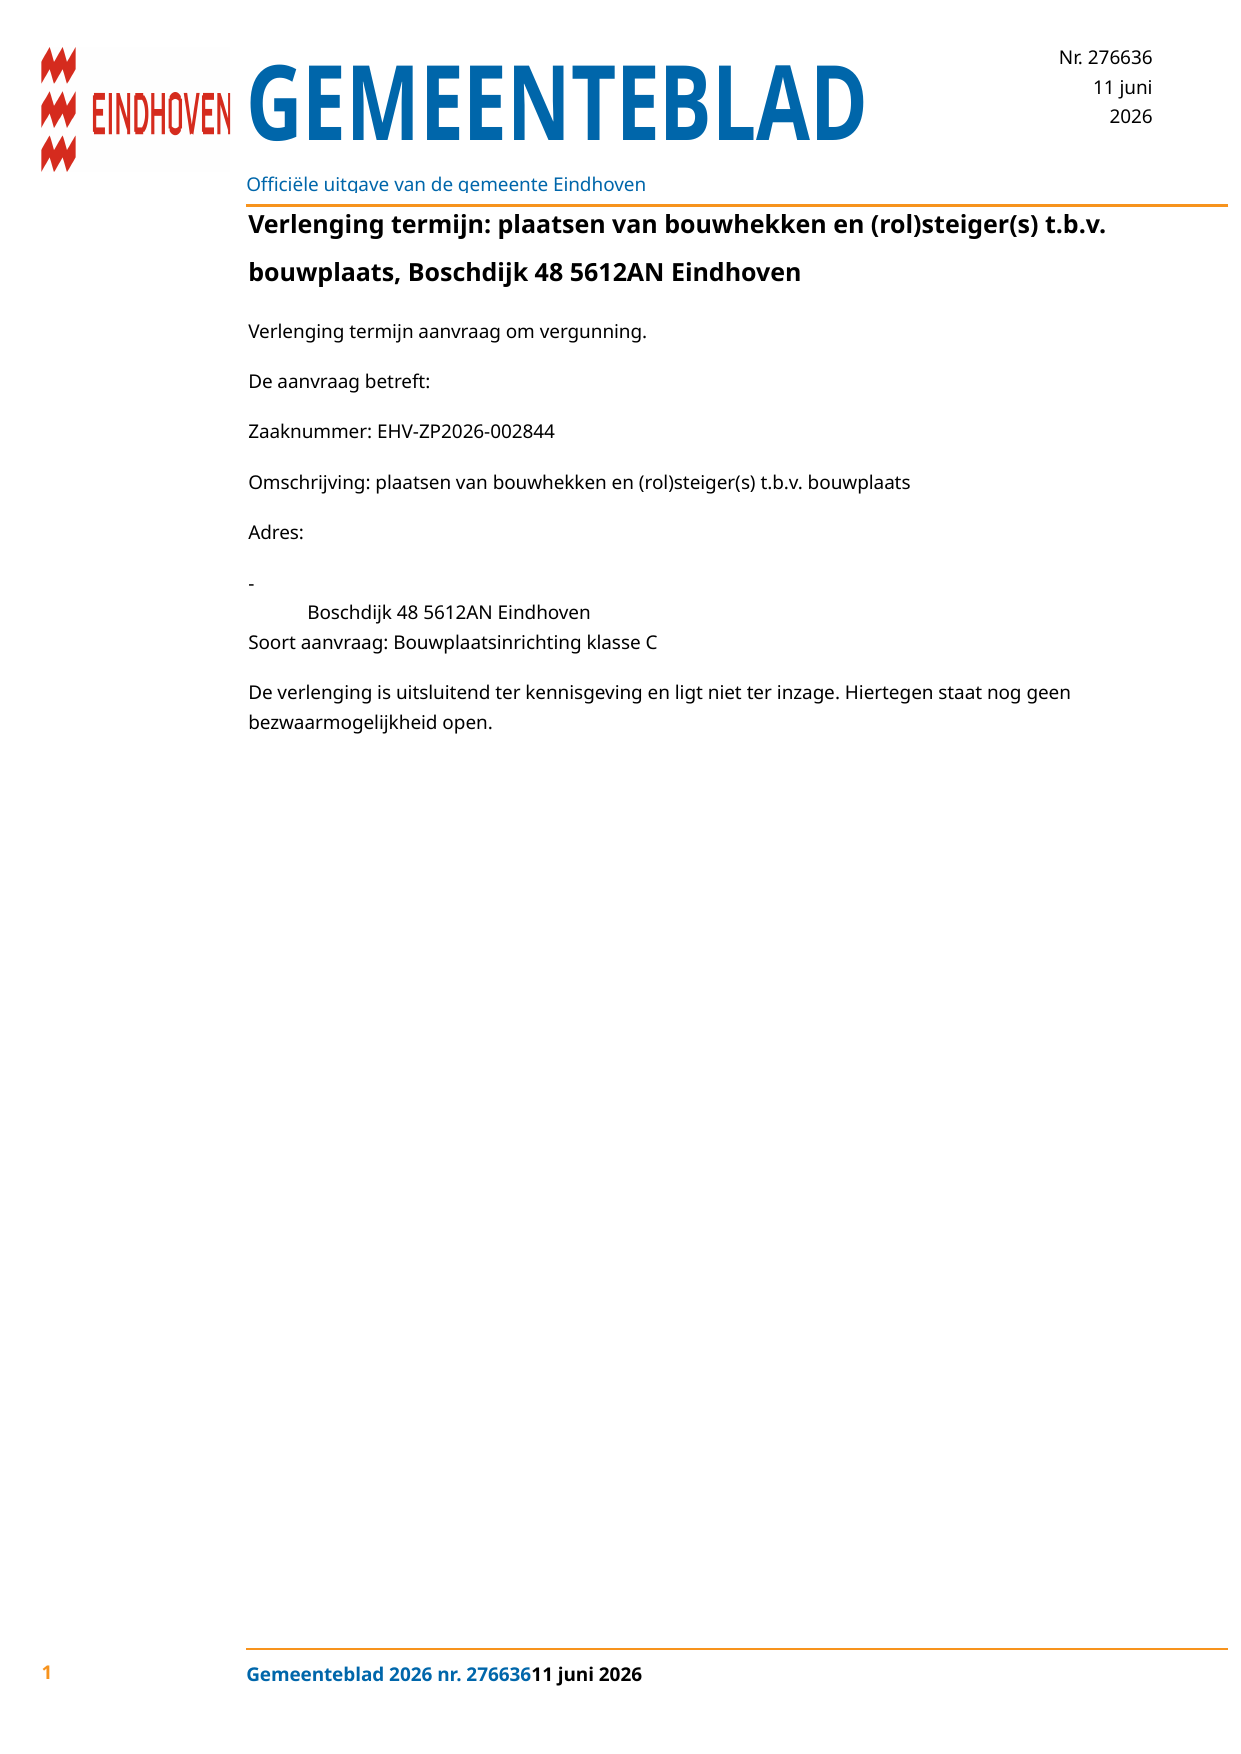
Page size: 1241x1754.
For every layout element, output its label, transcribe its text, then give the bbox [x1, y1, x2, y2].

text Omschrijving: plaatsen van bouwhekken en (rol)steiger(s) t.b.v. bouwplaats [248, 469, 1152, 495]
text Verlenging termijn aanvraag om vergunning. [248, 318, 1152, 344]
picture [41, 47, 231, 172]
text De aanvraag betreft: [248, 368, 1152, 394]
text Verlenging termijn: plaatsen van bouwhekken en (rol)steiger(s) t.b.v. bouwplaats, Boschdijk 48 5612AN Eindhoven [248, 207, 1152, 288]
text Zaaknummer: EHV-ZP2026-002844 [248, 419, 1152, 444]
text De verlenging is uitsluitend ter kennisgeving en ligt niet ter inzage. Hiertegen staat nog geen bezwaarmogelijkheid open. [248, 679, 1152, 735]
list Boschdijk 48 5612AN Eindhoven [248, 599, 1152, 625]
text Soort aanvraag: Bouwplaatsinrichting klasse C [248, 629, 1152, 655]
text Adres: [248, 519, 1152, 545]
